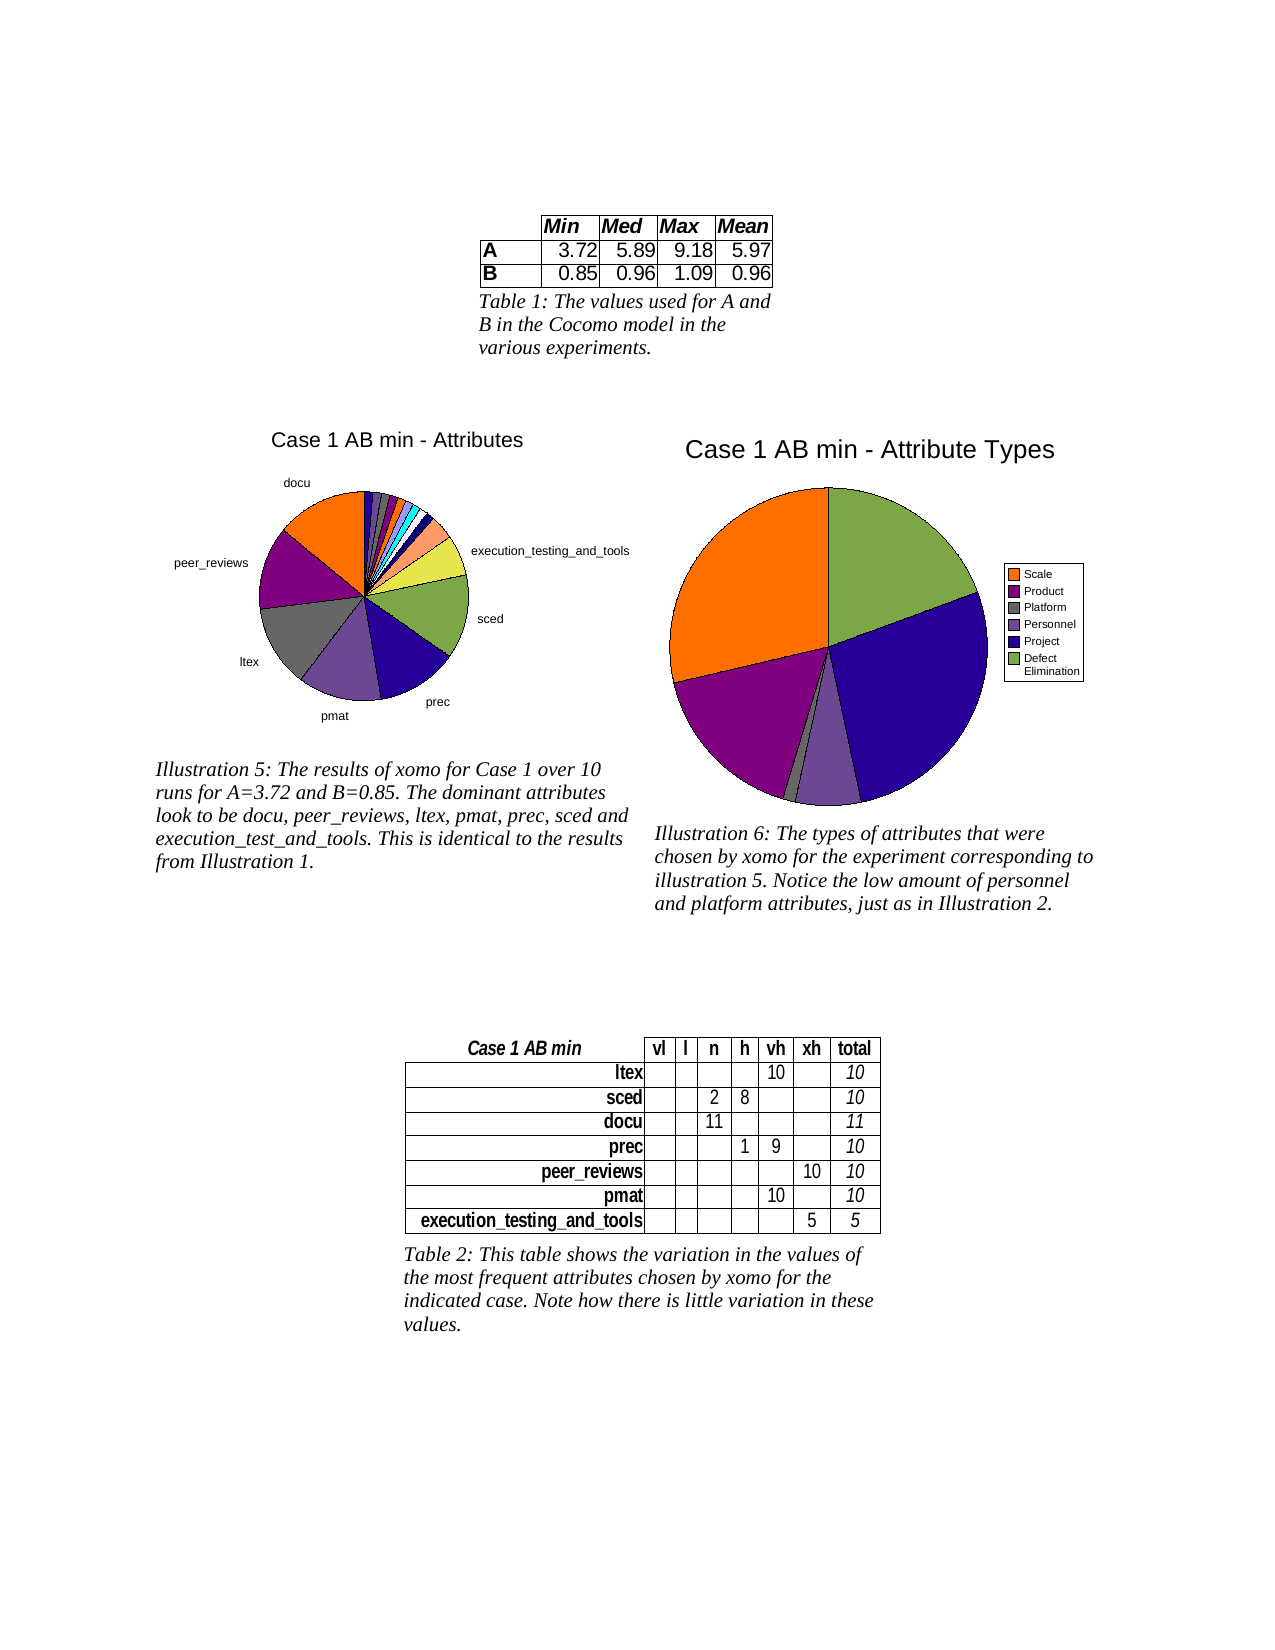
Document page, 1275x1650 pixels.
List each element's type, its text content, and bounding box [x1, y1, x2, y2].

text Illustration 6: The types of attributes that were chosen by xomo for the experiment corresponding to illustration 5. Notice the low amount of personnel and platform attributes, just as in Illustration 2. [654, 427, 1105, 915]
text Table 2: This table shows the variation in the values of the most frequent attributes chosen by xomo for the indicated case. Note how there is little variation in these values. [403, 1035, 882, 1336]
text Illustration 5: The results of xomo for Case 1 over 10 runs for A=3.72 and B=0.85. The dominant attributes look to be docu, peer_reviews, ltex, pmat, prec, sced and execution_test_and_tools. This is identical to the results from Illustration 1. [155, 421, 644, 873]
text Table 1: The values used for A and B in the Cocomo model in the various experiments. [478, 214, 775, 359]
